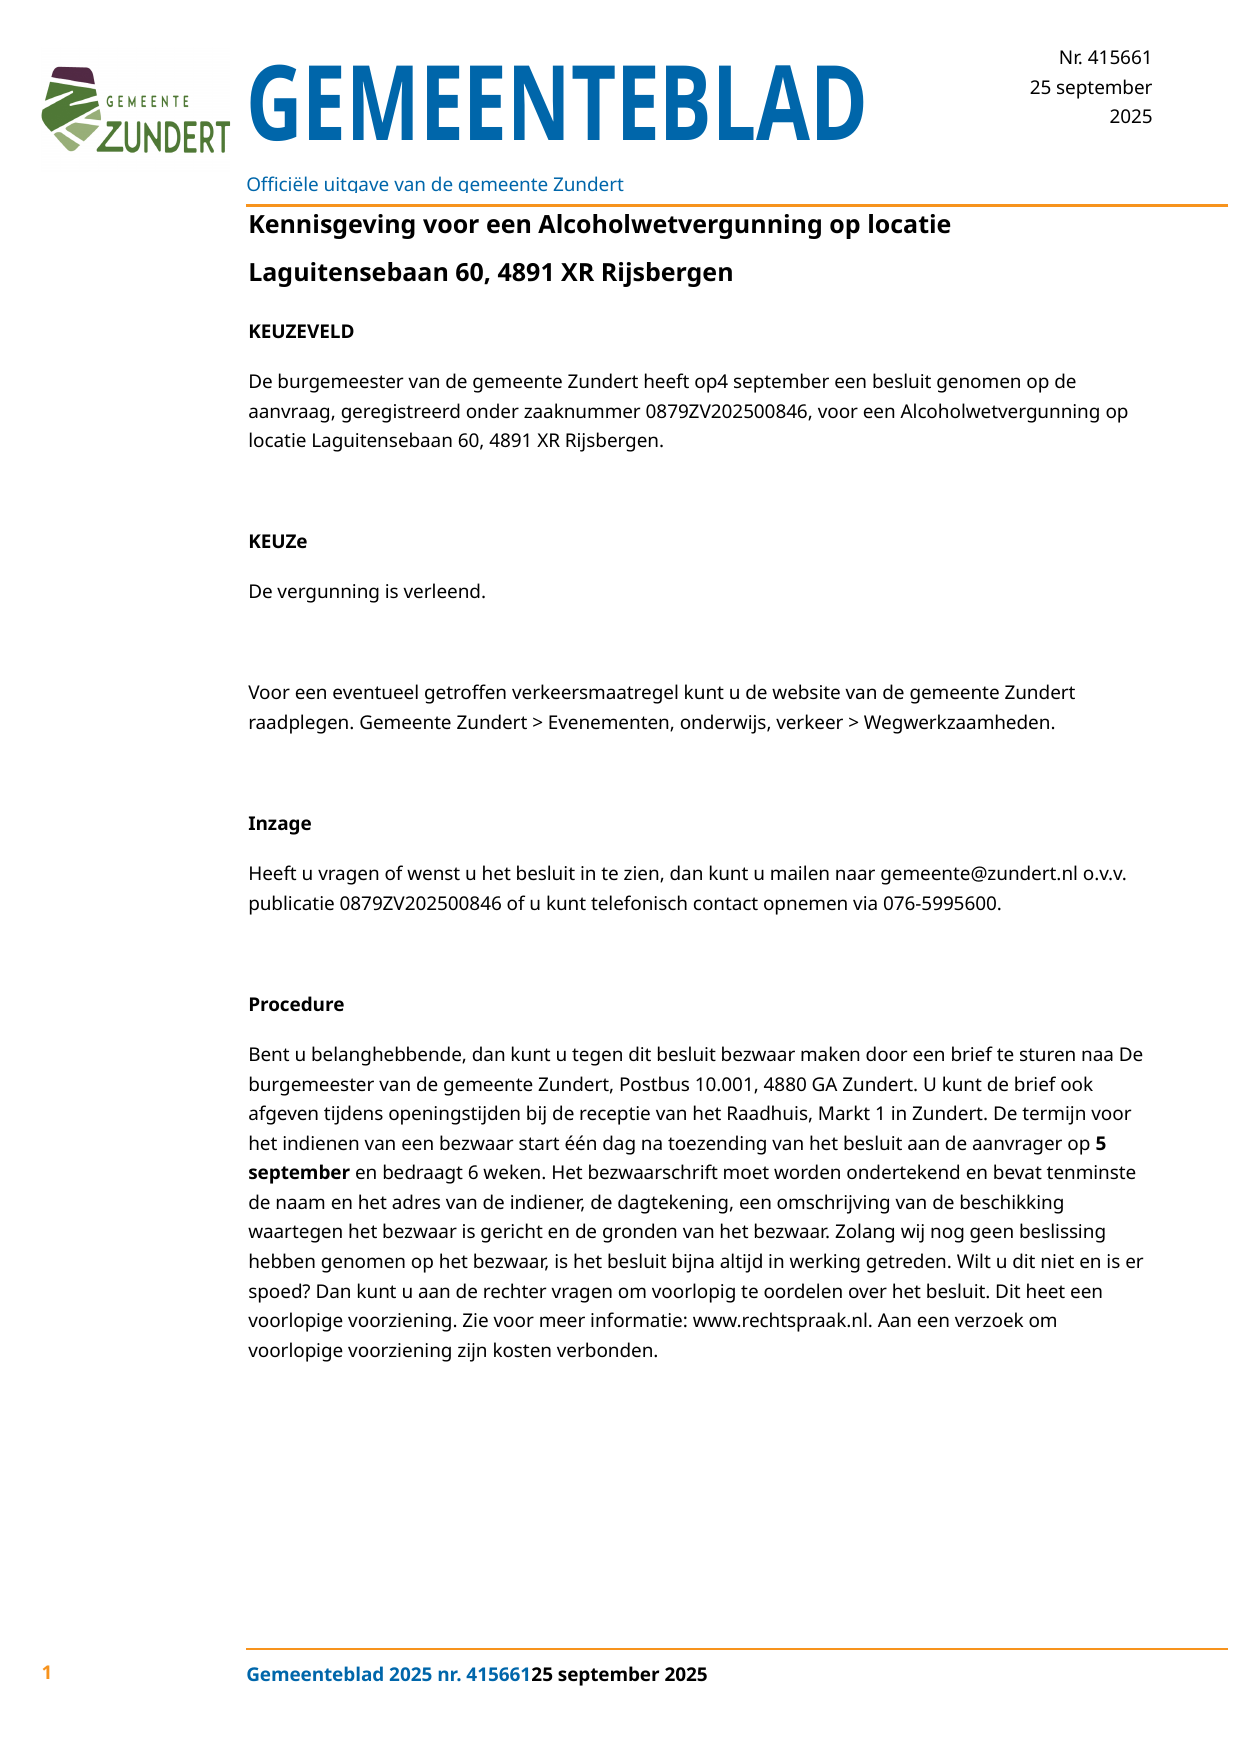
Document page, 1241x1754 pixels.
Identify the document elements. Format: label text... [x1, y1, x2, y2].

text De vergunning is verleend. [248, 579, 1152, 604]
text Procedure [248, 991, 1152, 1017]
text Bent u belanghebbende, dan kunt u tegen dit besluit bezwaar maken door een brief te sturen naa De burgemeester van de gemeente Zundert, Postbus 10.001, 4880 GA Zundert. U kunt de brief ook afgeven tijdens openingstijden bij de receptie van het Raadhuis, Markt 1 in Zundert. De termijn voor het indienen van een bezwaar start één dag na toezending van het besluit aan de aanvrager op 5 september en bedraagt 6 weken. Het bezwaarschrift moet worden ondertekend en bevat tenminste de naam en het adres van de indiener, de dagtekening, een omschrijving van de beschikking waartegen het bezwaar is gericht en de gronden van het bezwaar. Zolang wij nog geen beslissing hebben genomen op het bezwaar, is het besluit bijna altijd in werking getreden. Wilt u dit niet en is er spoed? Dan kunt u aan de rechter vragen om voorlopig te oordelen over het besluit. Dit heet een voorlopige voorziening. Zie voor meer informatie: www.rechtspraak.nl. Aan een verzoek om voorlopige voorziening zijn kosten verbonden. [248, 1041, 1152, 1363]
text Voor een eventueel getroffen verkeersmaatregel kunt u de website van de gemeente Zundert raadplegen. Gemeente Zundert > Evenementen, onderwijs, verkeer > Wegwerkzaamheden. [248, 679, 1152, 735]
text KEUZe [248, 528, 1152, 554]
text Heeft u vragen of wenst u het besluit in te zien, dan kunt u mailen naar gemeente@zundert.nl o.v.v. publicatie 0879ZV202500846 of u kunt telefonisch contact opnemen via 076-5995600. [248, 860, 1152, 916]
text De burgemeester van de gemeente Zundert heeft op4 september een besluit genomen op de aanvraag, geregistreerd onder zaaknummer 0879ZV202500846, voor een Alcoholwetvergunning op locatie Laguitensebaan 60, 4891 XR Rijsbergen. [248, 368, 1152, 453]
text Kennisgeving voor een Alcoholwetvergunning op locatie Laguitensebaan 60, 4891 XR Rijsbergen [248, 207, 1152, 288]
text Inzage [248, 810, 1152, 836]
text KEUZEVELD [248, 318, 1152, 344]
picture [41, 47, 231, 172]
